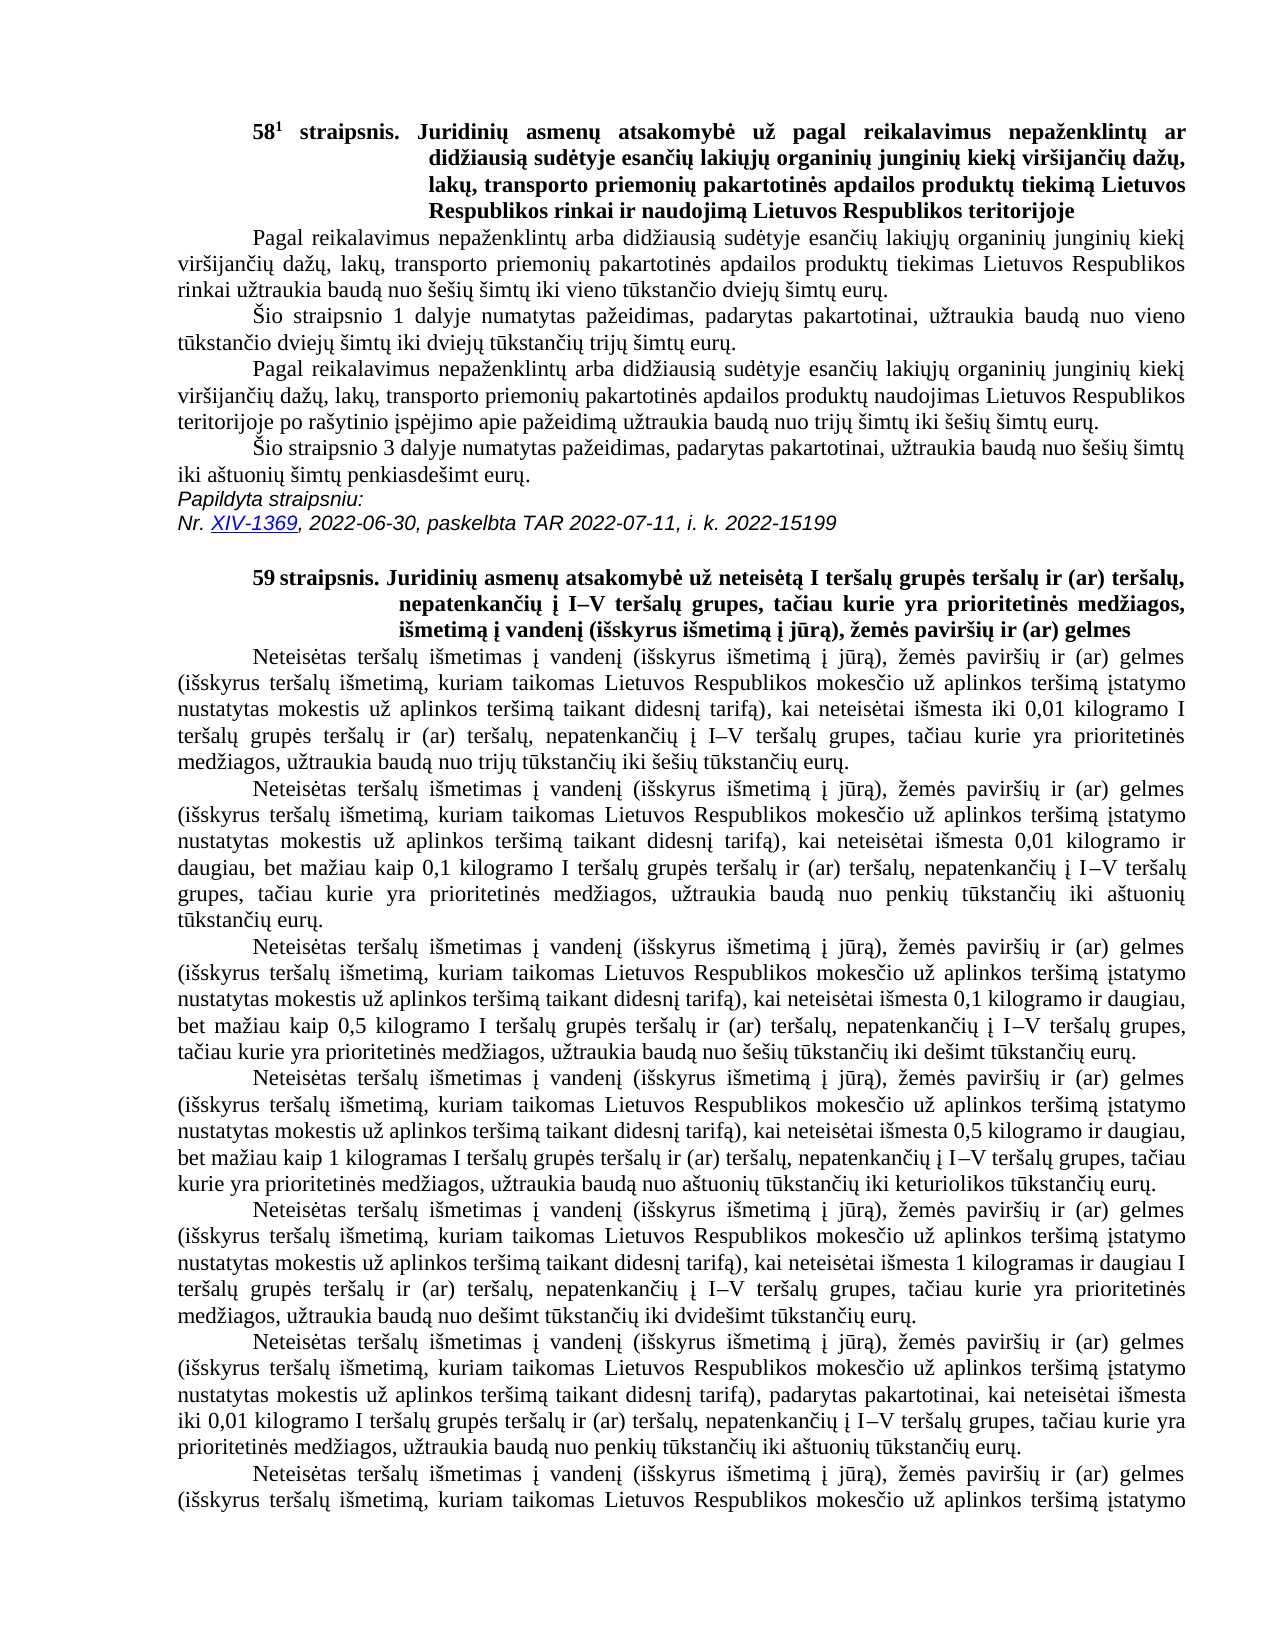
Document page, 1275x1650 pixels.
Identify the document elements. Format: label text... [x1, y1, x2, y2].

text Neteisėtas teršalų išmetimas į vandenį (išskyrus išmetimą į jūrą), žemės paviršių ir (ar) gelmes (išskyrus teršalų išmetimą, kuriam taikomas Lietuvos Respublikos mokesčio už aplinkos teršimą įstatymo [177, 1460, 1186, 1512]
text Šio straipsnio 1 dalyje numatytas pažeidimas, padarytas pakartotinai, užtraukia baudą nuo vieno tūkstančio dviejų šimtų iki dviejų tūkstančių trijų šimtų eurų. [177, 303, 1186, 355]
text Pagal reikalavimus nepaženklintų arba didžiausią sudėtyje esančių lakiųjų organinių junginių kiekį viršijančių dažų, lakų, transporto priemonių pakartotinės apdailos produktų tiekimas Lietuvos Respublikos rinkai užtraukia baudą nuo šešių šimtų iki vieno tūkstančio dviejų šimtų eurų. [177, 223, 1186, 303]
text Pagal reikalavimus nepaženklintų arba didžiausią sudėtyje esančių lakiųjų organinių junginių kiekį viršijančių dažų, lakų, transporto priemonių pakartotinės apdailos produktų naudojimas Lietuvos Respublikos teritorijoje po rašytinio įspėjimo apie pažeidimą užtraukia baudą nuo trijų šimtų iki šešių šimtų eurų. [177, 355, 1186, 434]
text Neteisėtas teršalų išmetimas į vandenį (išskyrus išmetimą į jūrą), žemės paviršių ir (ar) gelmes (išskyrus teršalų išmetimą, kuriam taikomas Lietuvos Respublikos mokesčio už aplinkos teršimą įstatymo nustatytas mokestis už aplinkos teršimą taikant didesnį tarifą), kai neteisėtai išmesta 0,1 kilogramo ir daugiau, bet mažiau kaip 0,5 kilogramo I teršalų grupės teršalų ir (ar) teršalų, nepatenkančių į I–V teršalų grupes, tačiau kurie yra prioritetinės medžiagos, užtraukia baudą nuo šešių tūkstančių iki dešimt tūkstančių eurų. [177, 933, 1186, 1064]
text Neteisėtas teršalų išmetimas į vandenį (išskyrus išmetimą į jūrą), žemės paviršių ir (ar) gelmes (išskyrus teršalų išmetimą, kuriam taikomas Lietuvos Respublikos mokesčio už aplinkos teršimą įstatymo nustatytas mokestis už aplinkos teršimą taikant didesnį tarifą), kai neteisėtai išmesta iki 0,01 kilogramo I teršalų grupės teršalų ir (ar) teršalų, nepatenkančių į I–V teršalų grupes, tačiau kurie yra prioritetinės medžiagos, užtraukia baudą nuo trijų tūkstančių iki šešių tūkstančių eurų. [177, 643, 1186, 774]
text Neteisėtas teršalų išmetimas į vandenį (išskyrus išmetimą į jūrą), žemės paviršių ir (ar) gelmes (išskyrus teršalų išmetimą, kuriam taikomas Lietuvos Respublikos mokesčio už aplinkos teršimą įstatymo nustatytas mokestis už aplinkos teršimą taikant didesnį tarifą), kai neteisėtai išmesta 1 kilogramas ir daugiau I teršalų grupės teršalų ir (ar) teršalų, nepatenkančių į I–V teršalų grupes, tačiau kurie yra prioritetinės medžiagos, užtraukia baudą nuo dešimt tūkstančių iki dvidešimt tūkstančių eurų. [177, 1196, 1186, 1328]
text Neteisėtas teršalų išmetimas į vandenį (išskyrus išmetimą į jūrą), žemės paviršių ir (ar) gelmes (išskyrus teršalų išmetimą, kuriam taikomas Lietuvos Respublikos mokesčio už aplinkos teršimą įstatymo nustatytas mokestis už aplinkos teršimą taikant didesnį tarifą), kai neteisėtai išmesta 0,01 kilogramo ir daugiau, bet mažiau kaip 0,1 kilogramo I teršalų grupės teršalų ir (ar) teršalų, nepatenkančių į I–V teršalų grupes, tačiau kurie yra prioritetinės medžiagos, užtraukia baudą nuo penkių tūkstančių iki aštuonių tūkstančių eurų. [177, 774, 1186, 933]
text Neteisėtas teršalų išmetimas į vandenį (išskyrus išmetimą į jūrą), žemės paviršių ir (ar) gelmes (išskyrus teršalų išmetimą, kuriam taikomas Lietuvos Respublikos mokesčio už aplinkos teršimą įstatymo nustatytas mokestis už aplinkos teršimą taikant didesnį tarifą), kai neteisėtai išmesta 0,5 kilogramo ir daugiau, bet mažiau kaip 1 kilogramas I teršalų grupės teršalų ir (ar) teršalų, nepatenkančių į I–V teršalų grupes, tačiau kurie yra prioritetinės medžiagos, užtraukia baudą nuo aštuonių tūkstančių iki keturiolikos tūkstančių eurų. [177, 1064, 1186, 1196]
text Šio straipsnio 3 dalyje numatytas pažeidimas, padarytas pakartotinai, užtraukia baudą nuo šešių šimtų iki aštuonių šimtų penkiasdešimt eurų. [177, 434, 1186, 487]
text Nr. XIV-1369, 2022-06-30, paskelbta TAR 2022-07-11, i. k. 2022-15199 [177, 511, 1186, 535]
text 59 straipsnis. Juridinių asmenų atsakomybė už neteisėtą I teršalų grupės teršalų ir (ar) teršalų, nepatenkančių į I–V teršalų grupes, tačiau kurie yra prioritetinės medžiagos, išmetimą į vandenį (išskyrus išmetimą į jūrą), žemės paviršių ir (ar) gelmes [252, 564, 1186, 643]
text Papildyta straipsniu: [177, 487, 1186, 511]
text Neteisėtas teršalų išmetimas į vandenį (išskyrus išmetimą į jūrą), žemės paviršių ir (ar) gelmes (išskyrus teršalų išmetimą, kuriam taikomas Lietuvos Respublikos mokesčio už aplinkos teršimą įstatymo nustatytas mokestis už aplinkos teršimą taikant didesnį tarifą), padarytas pakartotinai, kai neteisėtai išmesta iki 0,01 kilogramo I teršalų grupės teršalų ir (ar) teršalų, nepatenkančių į I–V teršalų grupes, tačiau kurie yra prioritetinės medžiagos, užtraukia baudą nuo penkių tūkstančių iki aštuonių tūkstančių eurų. [177, 1328, 1186, 1460]
text 581 straipsnis. Juridinių asmenų atsakomybė už pagal reikalavimus nepaženklintų ar didžiausią sudėtyje esančių lakiųjų organinių junginių kiekį viršijančių dažų, lakų, transporto priemonių pakartotinės apdailos produktų tiekimą Lietuvos Respublikos rinkai ir naudojimą Lietuvos Respublikos teritorijoje [252, 118, 1186, 223]
